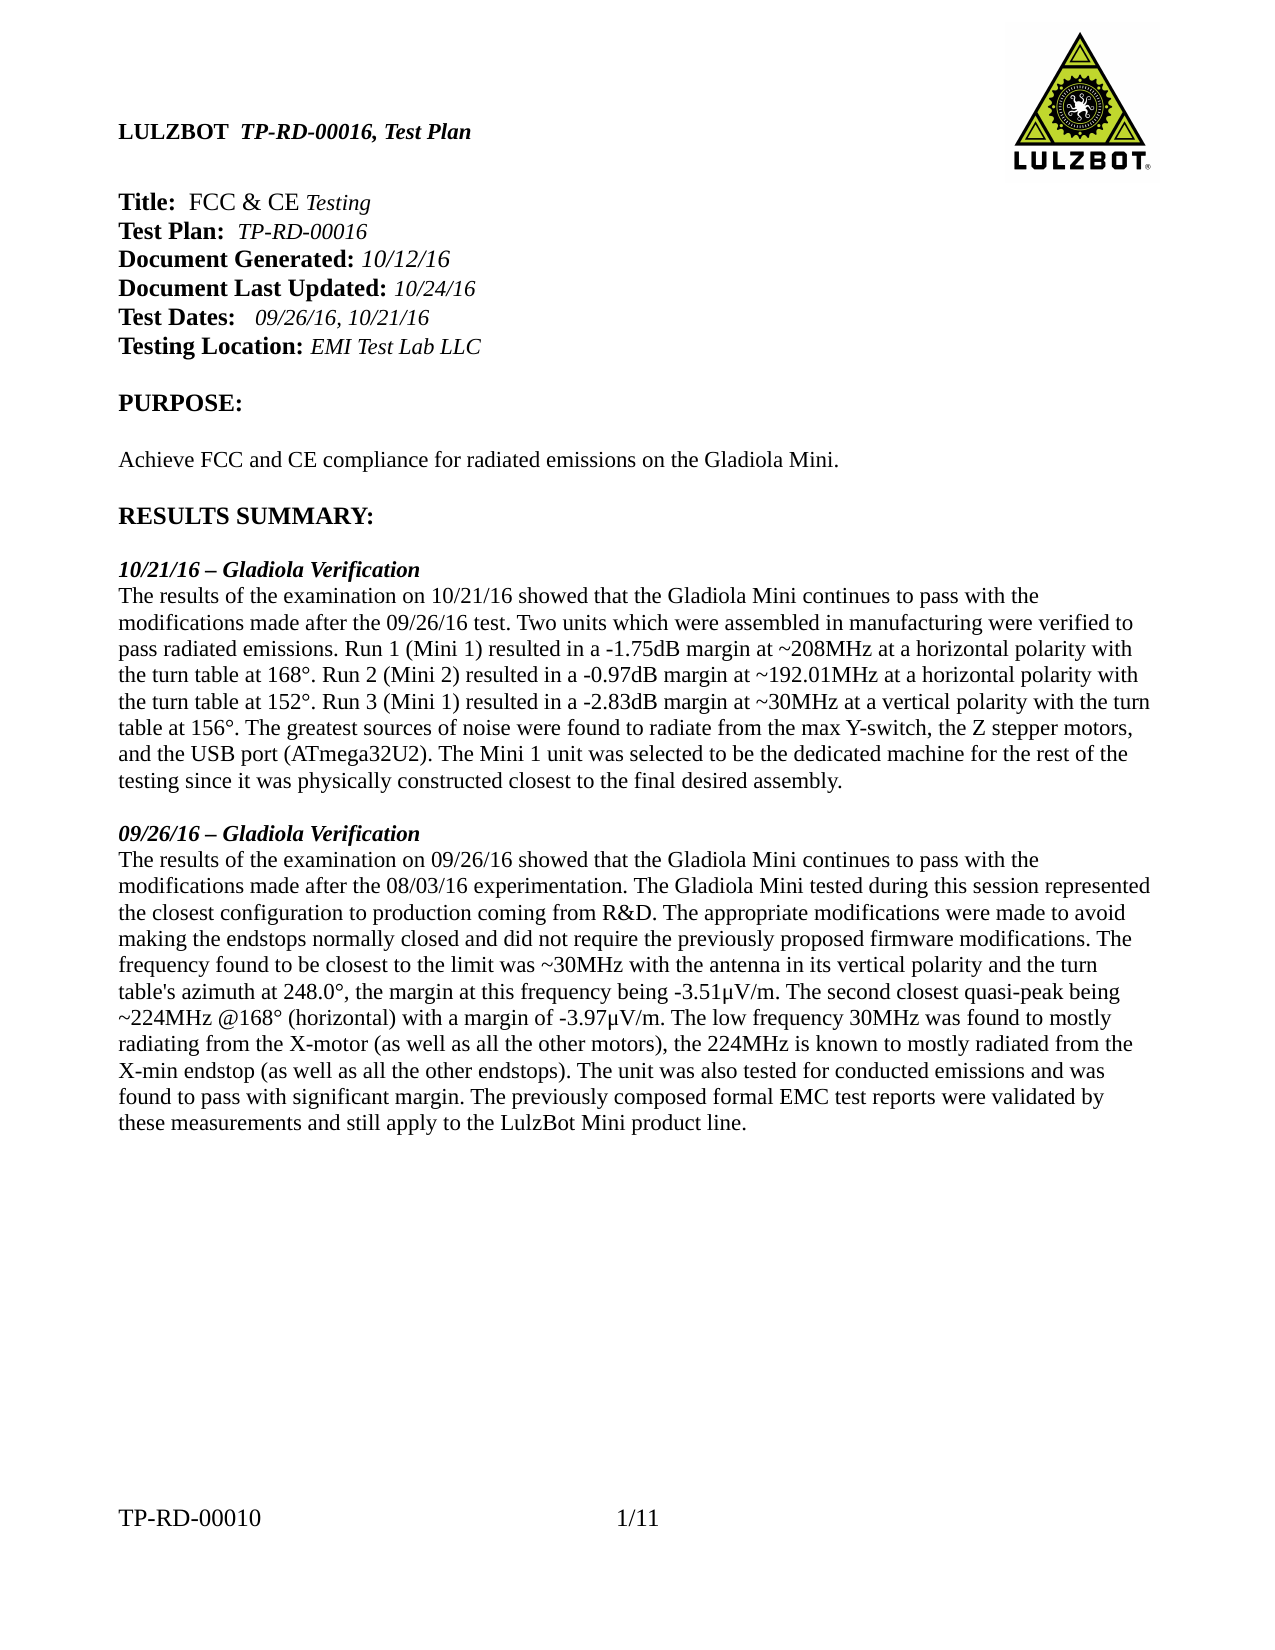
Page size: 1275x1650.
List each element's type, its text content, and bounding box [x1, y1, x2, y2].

text Title: FCC & CE Testing [118, 187, 1157, 216]
text RESULTS SUMMARY: [118, 501, 1157, 530]
text Achieve FCC and CE compliance for radiated emissions on the Gladiola Mini. [118, 446, 1157, 472]
text Test Dates: 09/26/16, 10/21/16 [118, 302, 1157, 331]
text 10/21/16 – Gladiola Verification [118, 556, 1157, 582]
text The results of the examination on 09/26/16 showed that the Gladiola Mini continues to pass with the modifications made after the 08/03/16 experimentation. The Gladiola Mini tested during this session represented the closest configuration to production coming from R&D. The appropriate modifications were made to avoid making the endstops normally closed and did not require the previously proposed firmware modifications. The frequency found to be closest to the limit was ~30MHz with the antenna in its vertical polarity and the turn table's azimuth at 248.0°, the margin at this frequency being -3.51μV/m. The second closest quasi-peak being ~224MHz @168° (horizontal) with a margin of -3.97μV/m. The low frequency 30MHz was found to mostly radiating from the X-motor (as well as all the other motors), the 224MHz is known to mostly radiated from the X-min endstop (as well as all the other endstops). The unit was also tested for conducted emissions and was found to pass with significant margin. The previously composed formal EMC test reports were validated by these measurements and still apply to the LulzBot Mini product line. [118, 846, 1157, 1136]
text Testing Location: EMI Test Lab LLC [118, 331, 1157, 359]
text 09/26/16 – Gladiola Verification [118, 819, 1157, 846]
text Test Plan: TP-RD-00016 [118, 216, 1157, 244]
text Document Last Updated: 10/24/16 [118, 273, 1157, 302]
text Document Generated: 10/12/16 [118, 244, 1157, 273]
text PURPOSE: [118, 388, 1157, 417]
picture [1005, 22, 1160, 183]
text The results of the examination on 10/21/16 showed that the Gladiola Mini continues to pass with the modifications made after the 09/26/16 test. Two units which were assembled in manufacturing were verified to pass radiated emissions. Run 1 (Mini 1) resulted in a -1.75dB margin at ~208MHz at a horizontal polarity with the turn table at 168°. Run 2 (Mini 2) resulted in a -0.97dB margin at ~192.01MHz at a horizontal polarity with the turn table at 152°. Run 3 (Mini 1) resulted in a -2.83dB margin at ~30MHz at a vertical polarity with the turn table at 156°. The greatest sources of noise were found to radiate from the max Y-switch, the Z stepper motors, and the USB port (ATmega32U2). The Mini 1 unit was selected to be the dedicated machine for the rest of the testing since it was physically constructed closest to the final desired assembly. [118, 582, 1157, 793]
